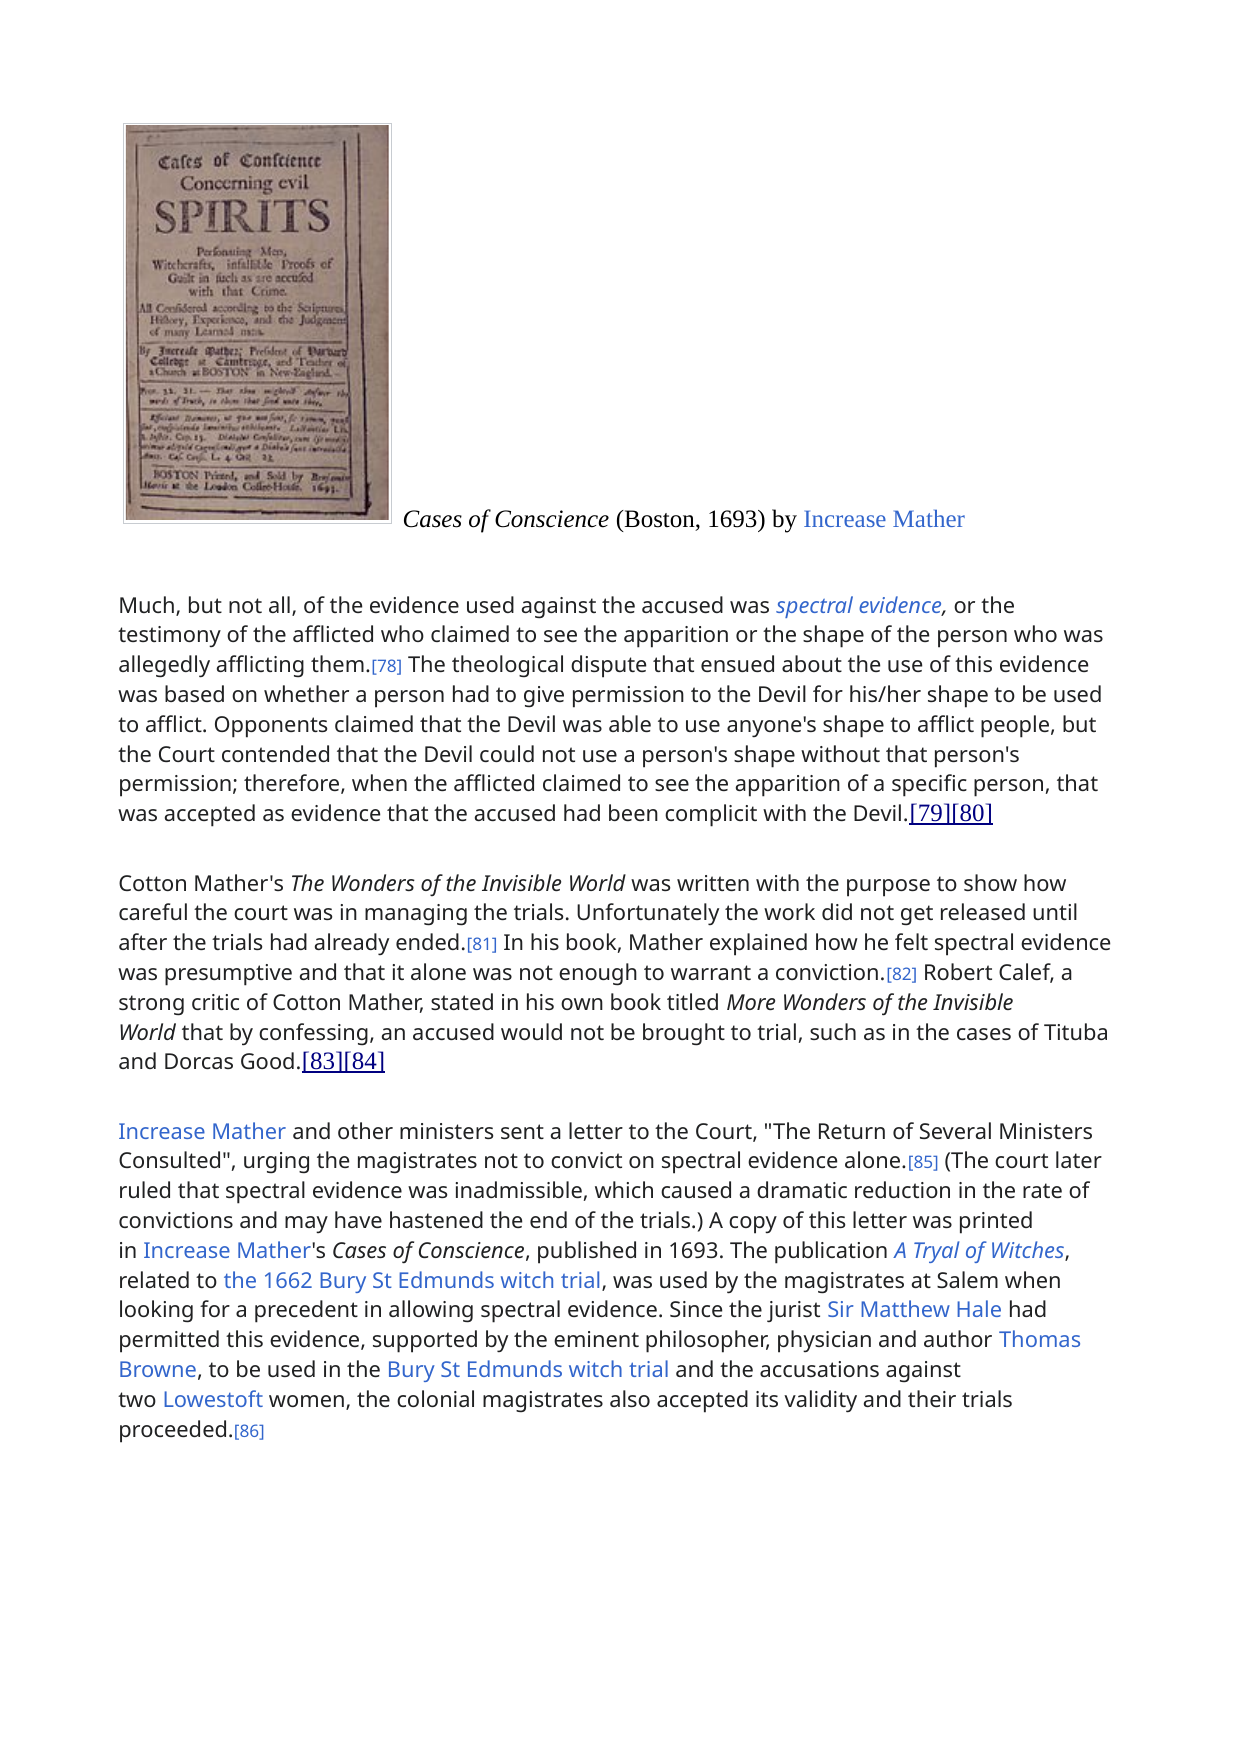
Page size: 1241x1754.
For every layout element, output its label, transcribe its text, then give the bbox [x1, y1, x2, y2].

text Cotton Mather's The Wonders of the Invisible World was written with the purpose to show how careful the court was in managing the trials. Unfortunately the work did not get released until after the trials had already ended.[81] In his book, Mather explained how he felt spectral evidence was presumptive and that it alone was not enough to warrant a conviction.[82] Robert Calef, a strong critic of Cotton Mather, stated in his own book titled More Wonders of the Invisible World that by confessing, an accused would not be brought to trial, such as in the cases of Tituba and Dorcas Good.[83][84] [118, 868, 1122, 1076]
text Increase Mather and other ministers sent a letter to the Court, "The Return of Several Ministers Consulted", urging the magistrates not to convict on spectral evidence alone.[85] (The court later ruled that spectral evidence was inadmissible, which caused a dramatic reduction in the rate of convictions and may have hastened the end of the trials.) A copy of this letter was printed in Increase Mather's Cases of Conscience, published in 1693. The publication A Tryal of Witches, related to the 1662 Bury St Edmunds witch trial, was used by the magistrates at Salem when looking for a precedent in allowing spectral evidence. Since the jurist Sir Matthew Hale had permitted this evidence, supported by the eminent philosopher, physician and author Thomas Browne, to be used in the Bury St Edmunds witch trial and the accusations against two Lowestoft women, the colonial magistrates also accepted its validity and their trials proceeded.[86] [118, 1116, 1122, 1443]
text Much, but not all, of the evidence used against the accused was spectral evidence, or the testimony of the afflicted who claimed to see the apparition or the shape of the person who was allegedly afflicting them.[78] The theological dispute that ensued about the use of this evidence was based on whether a person had to give permission to the Devil for his/her shape to be used to afflict. Opponents claimed that the Devil was able to use anyone's shape to afflict people, but the Court contended that the Devil could not use a person's shape without that person's permission; therefore, when the afflicted claimed to see the apparition of a specific person, that was accepted as evidence that the accused had been complicit with the Devil.[79][80] [118, 590, 1122, 828]
text Cases of Conscience (Boston, 1693) by Increase Mather [118, 118, 1122, 533]
picture [125, 125, 389, 520]
